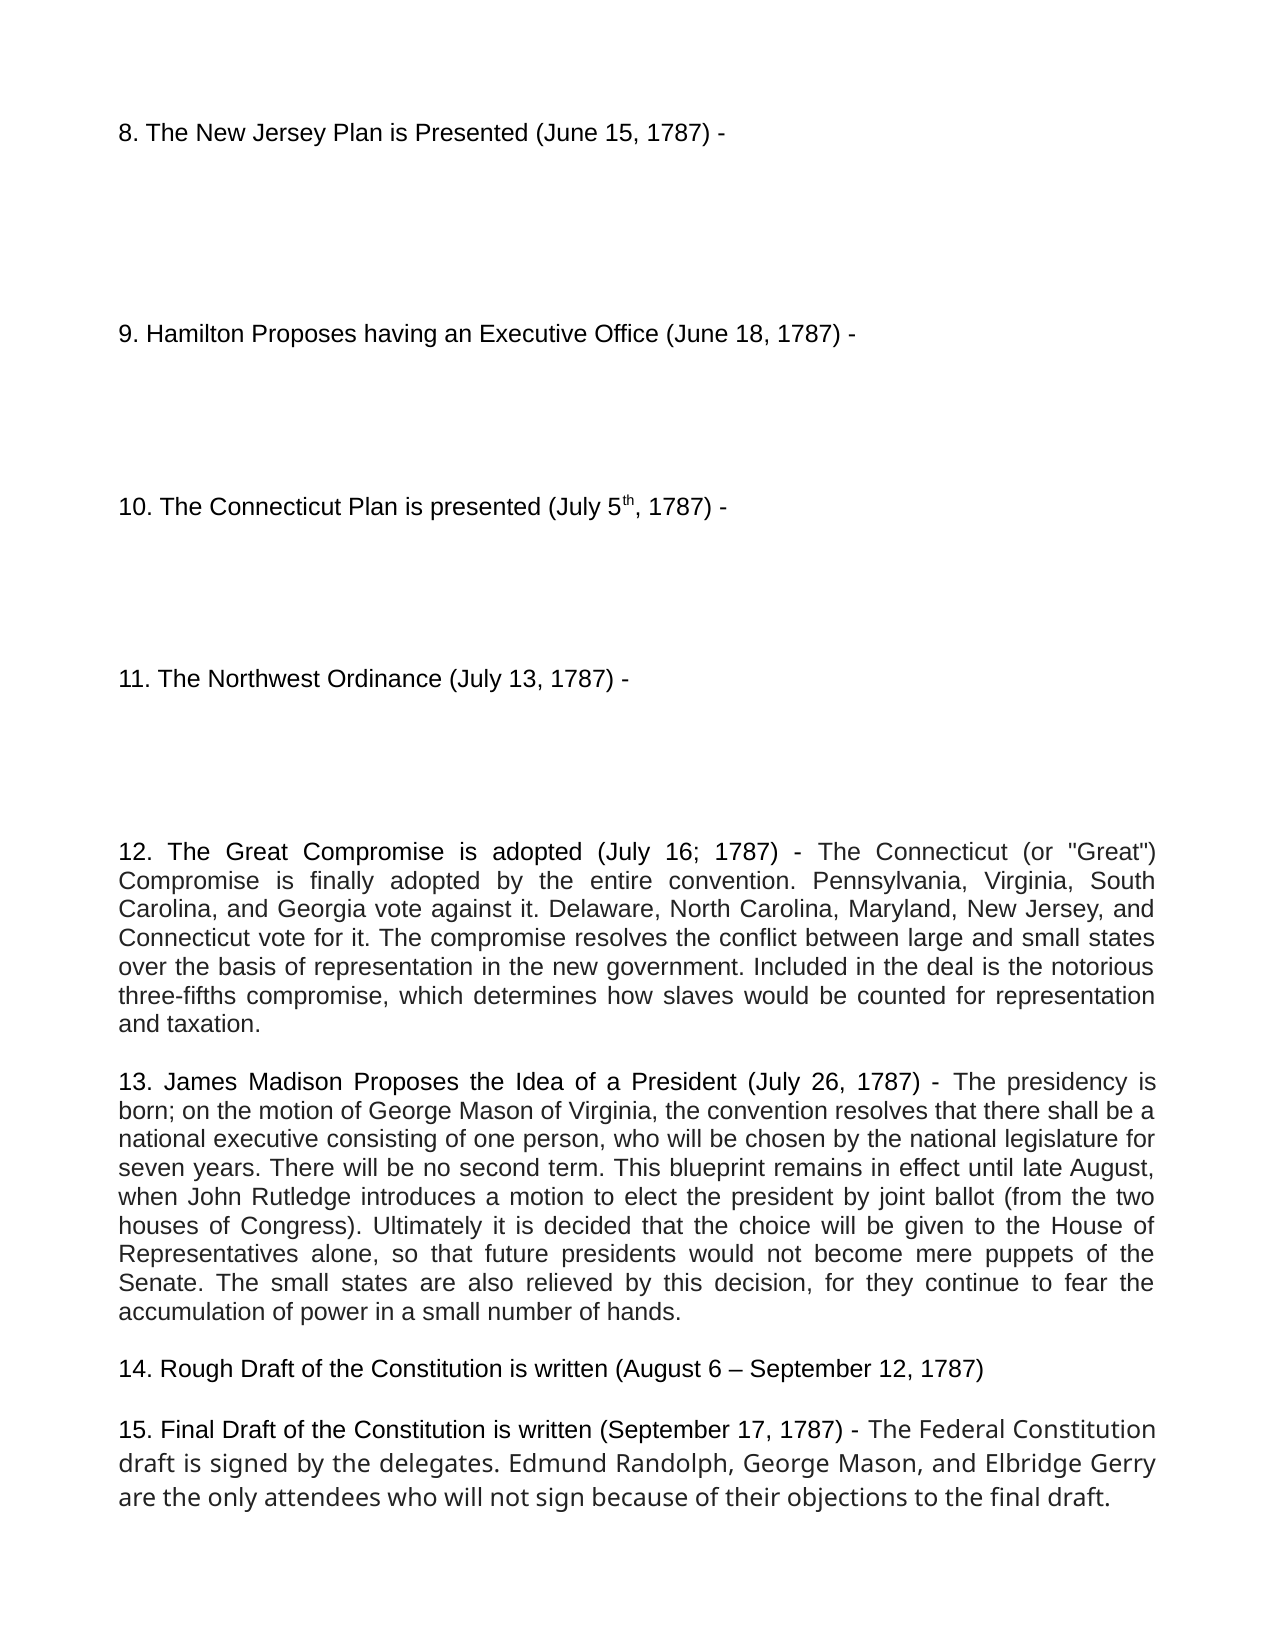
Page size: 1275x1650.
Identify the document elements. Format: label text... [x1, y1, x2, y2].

text 15. Final Draft of the Constitution is written (September 17, 1787) - The Federal Constitution draft is signed by the delegates. Edmund Randolph, George Mason, and Elbridge Gerry are the only attendees who will not sign because of their objections to the final draft. [118, 1412, 1157, 1514]
text 10. The Connecticut Plan is presented (July 5th, 1787) - [118, 492, 1157, 521]
text 13. James Madison Proposes the Idea of a President (July 26, 1787) - The presidency is born; on the motion of George Mason of Virginia, the convention resolves that there shall be a national executive consisting of one person, who will be chosen by the national legislature for seven years. There will be no second term. This blueprint remains in effect until late August, when John Rutledge introduces a motion to elect the president by joint ballot (from the two houses of Congress). Ultimately it is decided that the choice will be given to the House of Representatives alone, so that future presidents would not become mere puppets of the Senate. The small states are also relieved by this decision, for they continue to fear the accumulation of power in a small number of hands. [118, 1067, 1157, 1326]
text 9. Hamilton Proposes having an Executive Office (June 18, 1787) - [118, 319, 1157, 348]
text 11. The Northwest Ordinance (July 13, 1787) - [118, 664, 1157, 693]
text 14. Rough Draft of the Constitution is written (August 6 – September 12, 1787) [118, 1354, 1157, 1383]
text 8. The New Jersey Plan is Presented (June 15, 1787) - [118, 118, 1157, 147]
text 12. The Great Compromise is adopted (July 16; 1787) - The Connecticut (or "Great") Compromise is finally adopted by the entire convention. Pennsylvania, Virginia, South Carolina, and Georgia vote against it. Delaware, North Carolina, Maryland, New Jersey, and Connecticut vote for it. The compromise resolves the conflict between large and small states over the basis of representation in the new government. Included in the deal is the notorious three-fifths compromise, which determines how slaves would be counted for representation and taxation. [118, 837, 1157, 1038]
